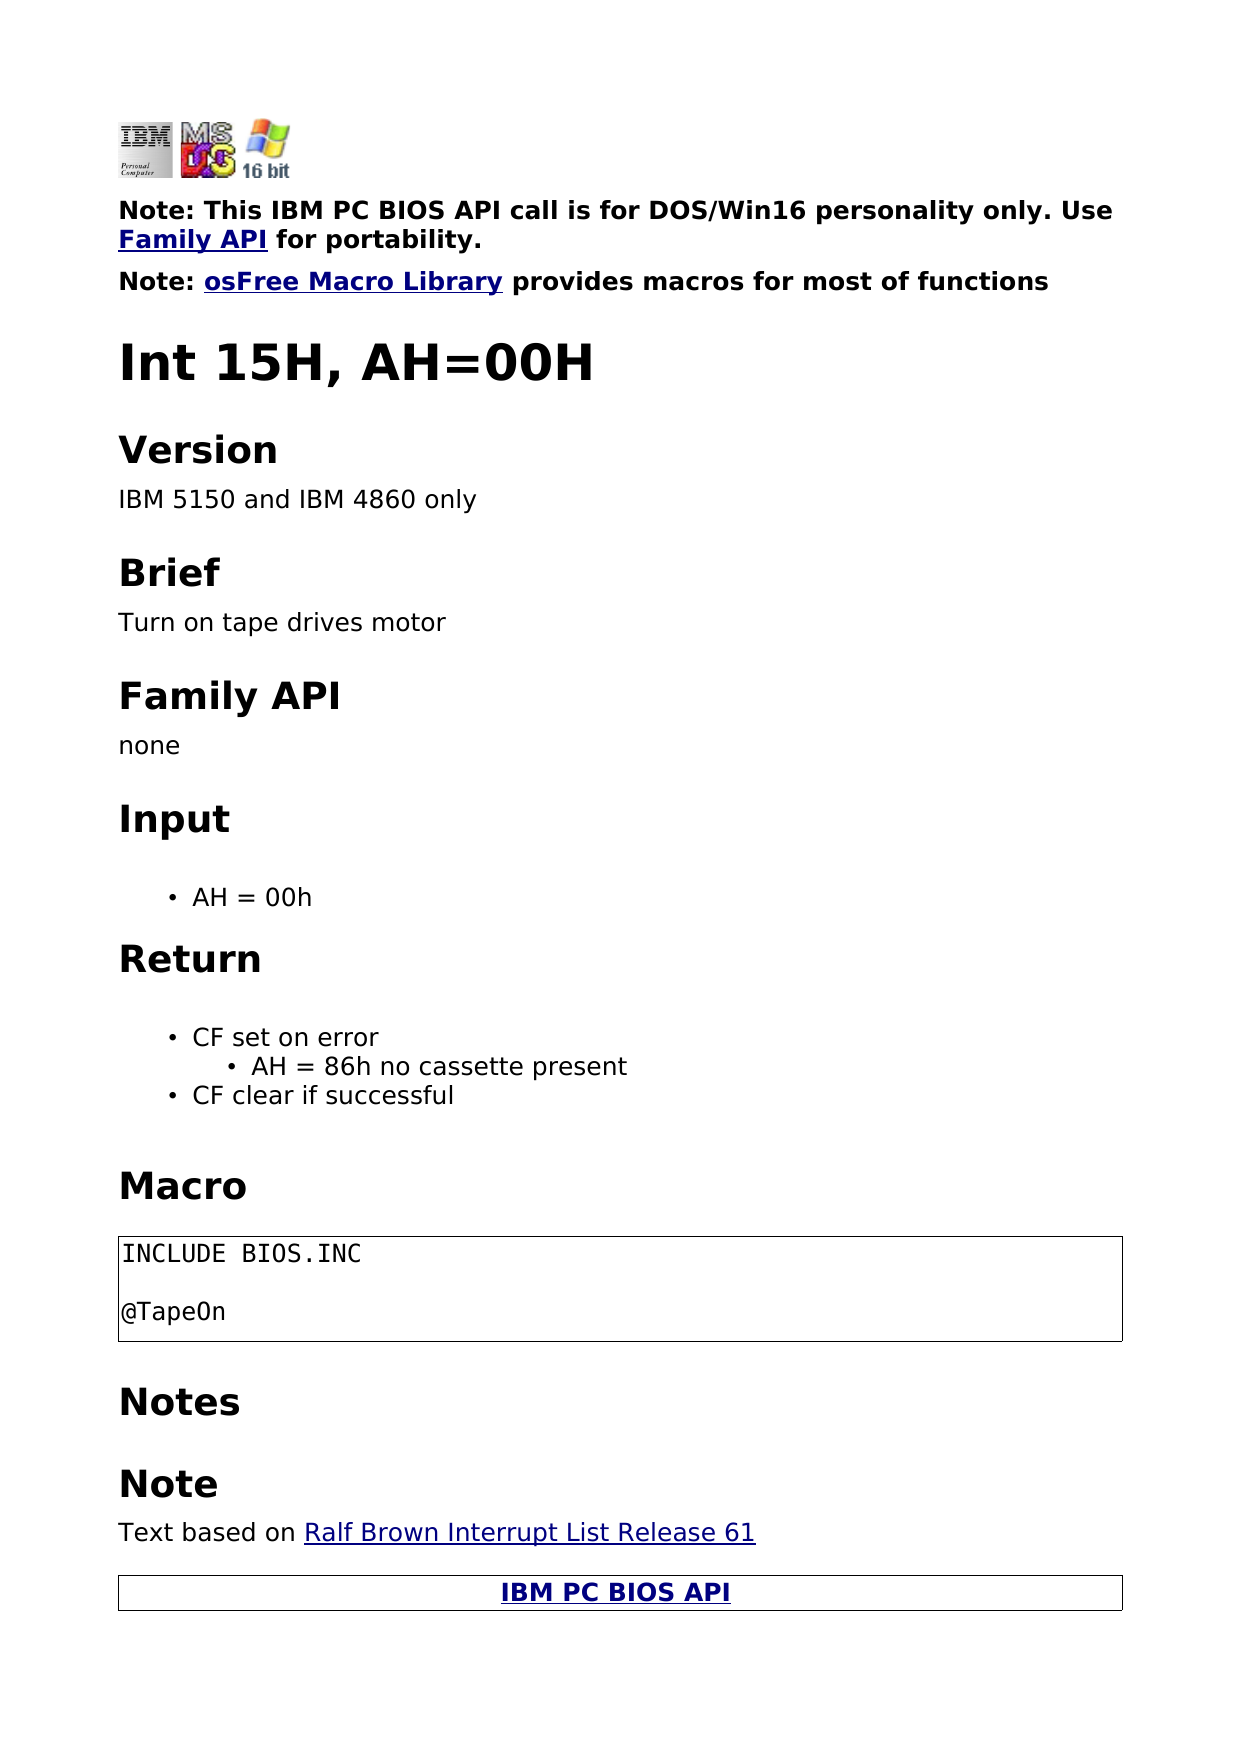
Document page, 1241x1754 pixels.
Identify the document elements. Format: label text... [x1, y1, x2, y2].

subtitle Int 15H, AH=00H [118, 333, 1122, 392]
text Turn on tape drives motor [118, 608, 1122, 637]
list AH = 86h no cassette present [236, 1052, 1122, 1081]
text IBM 5150 and IBM 4860 only [118, 485, 1122, 514]
list CF clear if successful [177, 1081, 1122, 1111]
text Note: osFree Macro Library provides macros for most of functions [118, 267, 1122, 296]
subtitle Version [118, 429, 1122, 473]
table_header IBM PC BIOS API [119, 1576, 1122, 1610]
subtitle Return [118, 937, 1122, 981]
subtitle Note [118, 1462, 1122, 1506]
text Note: This IBM PC BIOS API call is for DOS/Win16 personality only. Use Family API for portability. [118, 196, 1122, 254]
picture [180, 122, 236, 178]
picture [243, 118, 291, 178]
list AH = 00h [177, 883, 1122, 912]
subtitle Family API [118, 675, 1122, 718]
subtitle Brief [118, 552, 1122, 596]
text Text based on Ralf Brown Interrupt List Release 61 [118, 1518, 1122, 1547]
subtitle Notes [118, 1381, 1122, 1425]
text none [118, 731, 1122, 760]
list CF set on error [177, 1023, 1122, 1052]
table_header INCLUDE BIOS.INC @TapeOn [119, 1237, 1122, 1341]
picture [118, 122, 173, 178]
subtitle Input [118, 798, 1122, 841]
subtitle Macro [118, 1165, 1122, 1209]
